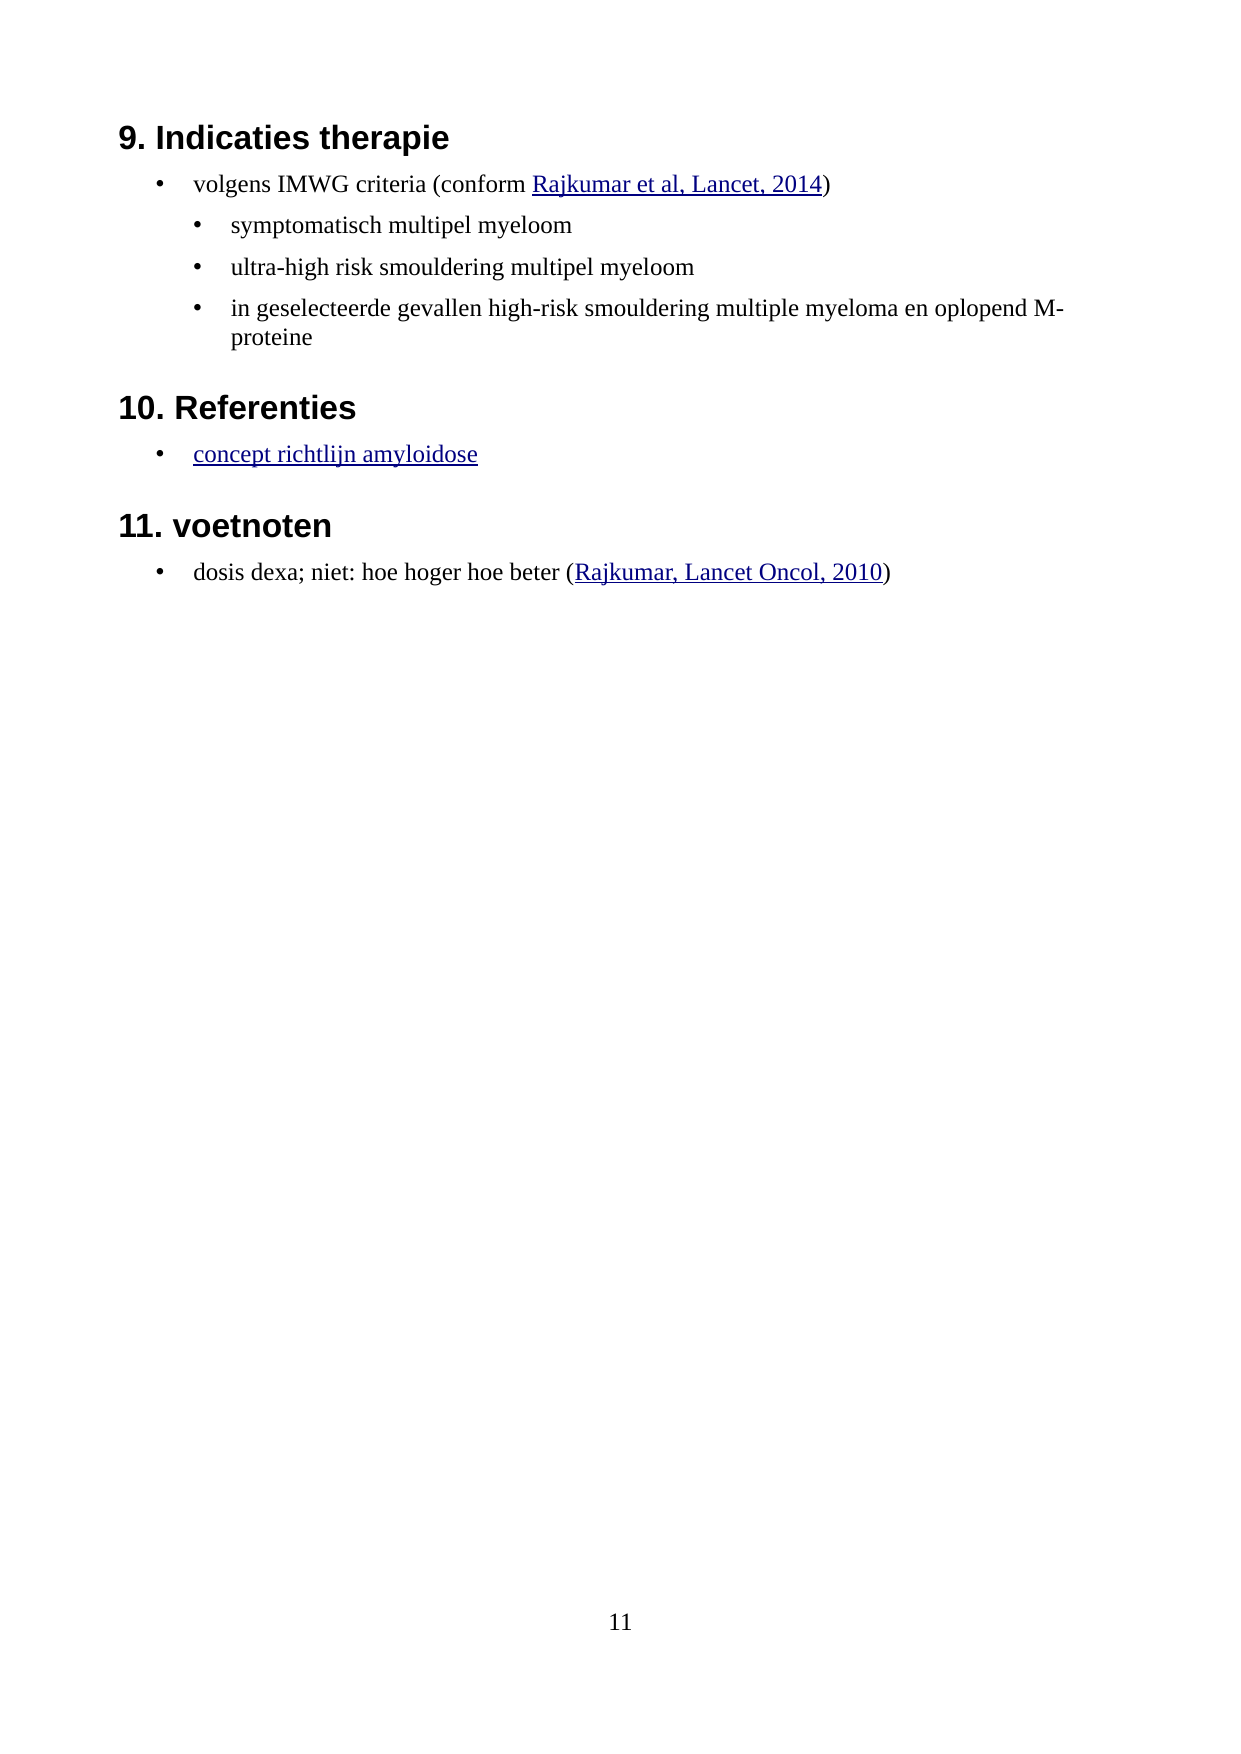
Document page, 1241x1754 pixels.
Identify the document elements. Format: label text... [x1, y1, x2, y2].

subtitle voetnoten [118, 505, 1122, 544]
list in geselecteerde gevallen high-risk smouldering multiple myeloma en oplopend M-proteine [193, 293, 1122, 351]
list symptomatisch multipel myeloom [193, 211, 1122, 239]
list dosis dexa; niet: hoe hoger hoe beter (Rajkumar, Lancet Oncol, 2010) [156, 557, 1122, 585]
list ultra-high risk smouldering multipel myeloom [193, 252, 1122, 281]
subtitle Referenties [118, 388, 1122, 427]
list volgens IMWG criteria (conform Rajkumar et al, Lancet, 2014) [156, 169, 1122, 198]
list concept richtlijn amyloidose [156, 439, 1122, 468]
subtitle Indicaties therapie [118, 118, 1122, 157]
